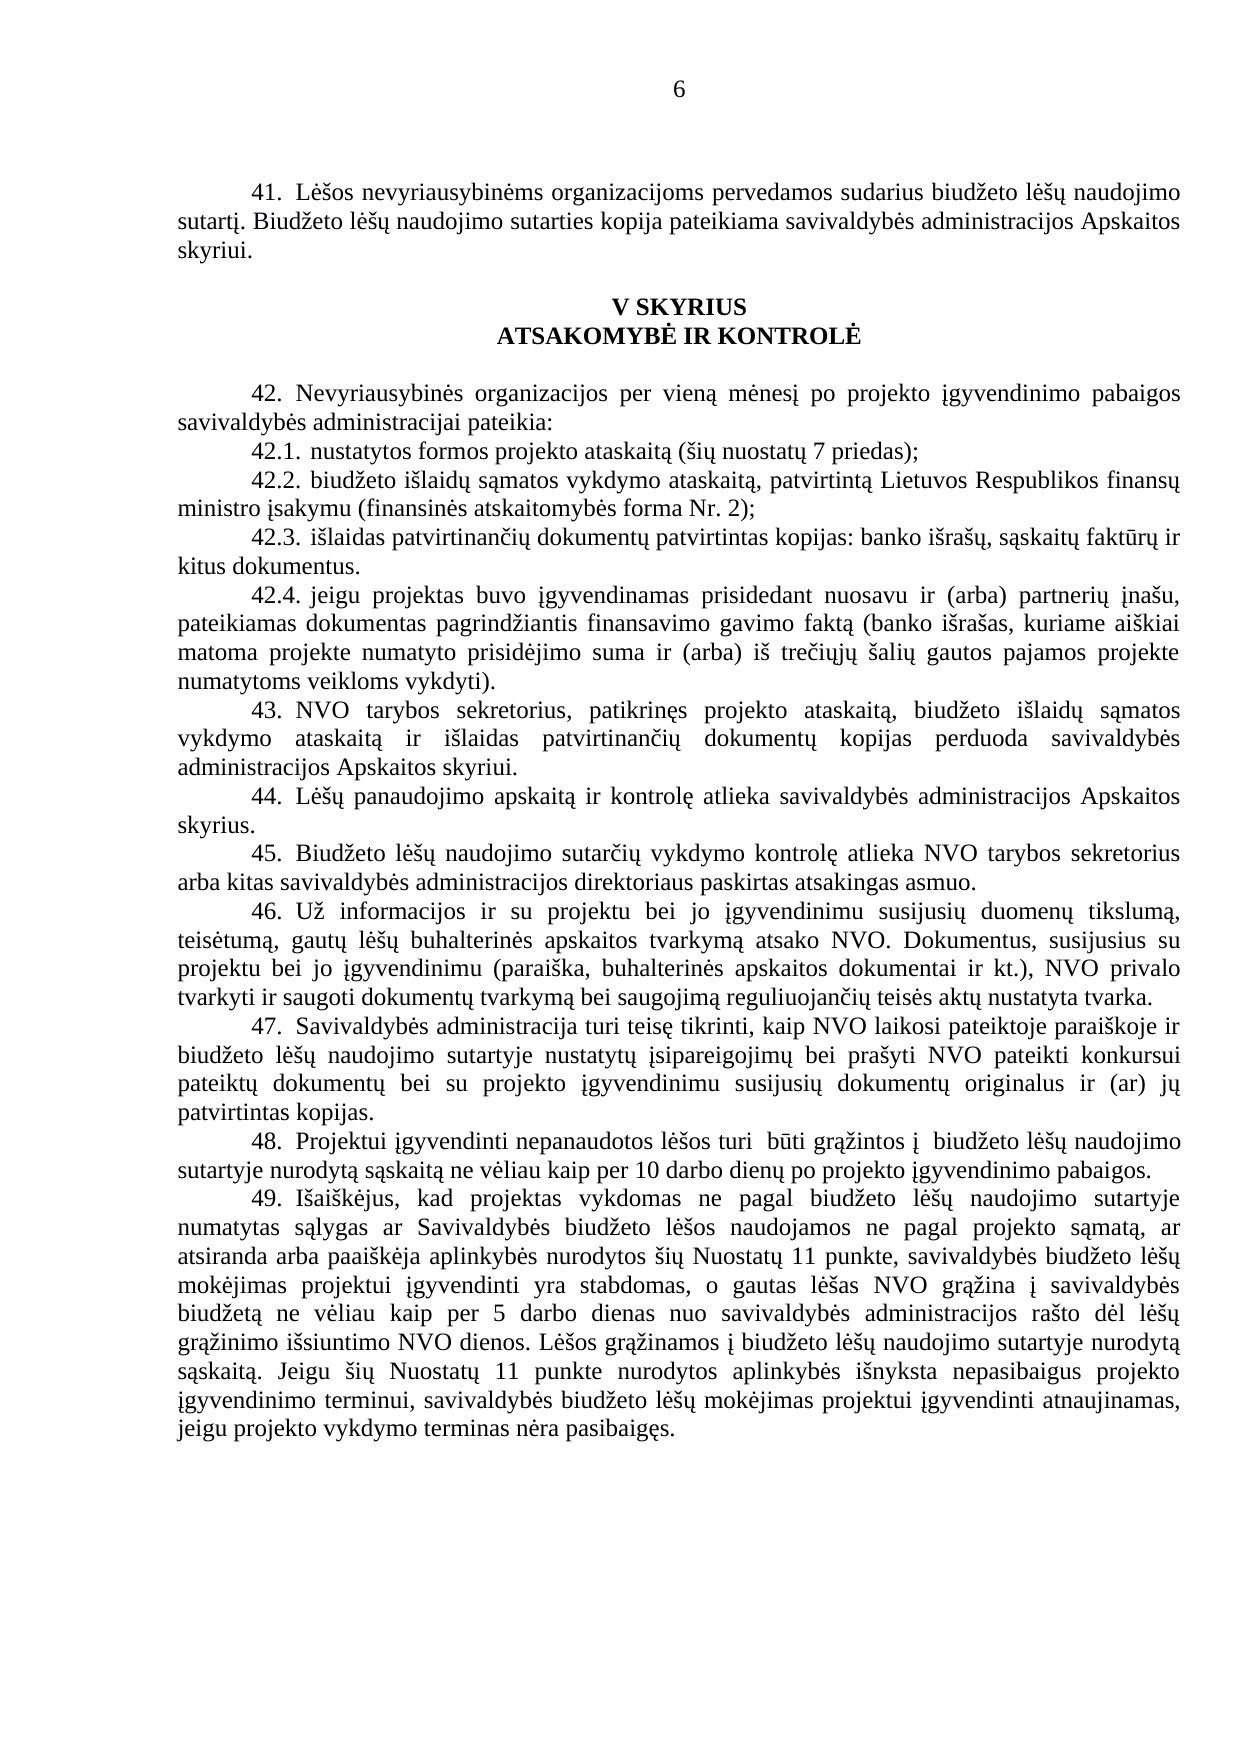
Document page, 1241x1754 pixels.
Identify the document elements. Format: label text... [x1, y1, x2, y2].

text 42.1. nustatytos formos projekto ataskaitą (šių nuostatų 7 priedas); [177, 436, 1181, 465]
text 48. Projektui įgyvendinti nepanaudotos lėšos turi būti grąžintos į biudžeto lėšų naudojimo sutartyje nurodytą sąskaitą ne vėliau kaip per 10 darbo dienų po projekto įgyvendinimo pabaigos. [177, 1126, 1181, 1183]
text 47. Savivaldybės administracija turi teisę tikrinti, kaip NVO laikosi pateiktoje paraiškoje ir biudžeto lėšų naudojimo sutartyje nustatytų įsipareigojimų bei prašyti NVO pateikti konkursui pateiktų dokumentų bei su projekto įgyvendinimu susijusių dokumentų originalus ir (ar) jų patvirtintas kopijas. [177, 1011, 1181, 1126]
text 44. Lėšų panaudojimo apskaitą ir kontrolę atlieka savivaldybės administracijos Apskaitos skyrius. [177, 781, 1181, 838]
text 46. Už informacijos ir su projektu bei jo įgyvendinimu susijusių duomenų tikslumą, teisėtumą, gautų lėšų buhalterinės apskaitos tvarkymą atsako NVO. Dokumentus, susijusius su projektu bei jo įgyvendinimu (paraiška, buhalterinės apskaitos dokumentai ir kt.), NVO privalo tvarkyti ir saugoti dokumentų tvarkymą bei saugojimą reguliuojančių teisės aktų nustatyta tvarka. [177, 896, 1181, 1011]
text 42.4. jeigu projektas buvo įgyvendinamas prisidedant nuosavu ir (arba) partnerių įnašu, pateikiamas dokumentas pagrindžiantis finansavimo gavimo faktą (banko išrašas, kuriame aiškiai matoma projekte numatyto prisidėjimo suma ir (arba) iš trečiųjų šalių gautos pajamos projekte numatytoms veikloms vykdyti). [177, 580, 1181, 695]
subtitle ATSAKOMYBĖ IR KONTROLĖ [177, 321, 1181, 350]
text 43. NVO tarybos sekretorius, patikrinęs projekto ataskaitą, biudžeto išlaidų sąmatos vykdymo ataskaitą ir išlaidas patvirtinančių dokumentų kopijas perduoda savivaldybės administracijos Apskaitos skyriui. [177, 695, 1181, 781]
text 45. Biudžeto lėšų naudojimo sutarčių vykdymo kontrolę atlieka NVO tarybos sekretorius arba kitas savivaldybės administracijos direktoriaus paskirtas atsakingas asmuo. [177, 838, 1181, 896]
subtitle V SKYRIUS [177, 292, 1181, 321]
text 42. Nevyriausybinės organizacijos per vieną mėnesį po projekto įgyvendinimo pabaigos savivaldybės administracijai pateikia: [177, 378, 1181, 436]
text 41. Lėšos nevyriausybinėms organizacijoms pervedamos sudarius biudžeto lėšų naudojimo sutartį. Biudžeto lėšų naudojimo sutarties kopija pateikiama savivaldybės administracijos Apskaitos skyriui. [177, 177, 1181, 263]
text 42.3. išlaidas patvirtinančių dokumentų patvirtintas kopijas: banko išrašų, sąskaitų faktūrų ir kitus dokumentus. [177, 522, 1181, 580]
text 49. Išaiškėjus, kad projektas vykdomas ne pagal biudžeto lėšų naudojimo sutartyje numatytas sąlygas ar Savivaldybės biudžeto lėšos naudojamos ne pagal projekto sąmatą, ar atsiranda arba paaiškėja aplinkybės nurodytos šių Nuostatų 11 punkte, savivaldybės biudžeto lėšų mokėjimas projektui įgyvendinti yra stabdomas, o gautas lėšas NVO grąžina į savivaldybės biudžetą ne vėliau kaip per 5 darbo dienas nuo savivaldybės administracijos rašto dėl lėšų grąžinimo išsiuntimo NVO dienos. Lėšos grąžinamos į biudžeto lėšų naudojimo sutartyje nurodytą sąskaitą. Jeigu šių Nuostatų 11 punkte nurodytos aplinkybės išnyksta nepasibaigus projekto įgyvendinimo terminui, savivaldybės biudžeto lėšų mokėjimas projektui įgyvendinti atnaujinamas, jeigu projekto vykdymo terminas nėra pasibaigęs. [177, 1183, 1181, 1442]
text 42.2. biudžeto išlaidų sąmatos vykdymo ataskaitą, patvirtintą Lietuvos Respublikos finansų ministro įsakymu (finansinės atskaitomybės forma Nr. 2); [177, 465, 1181, 522]
